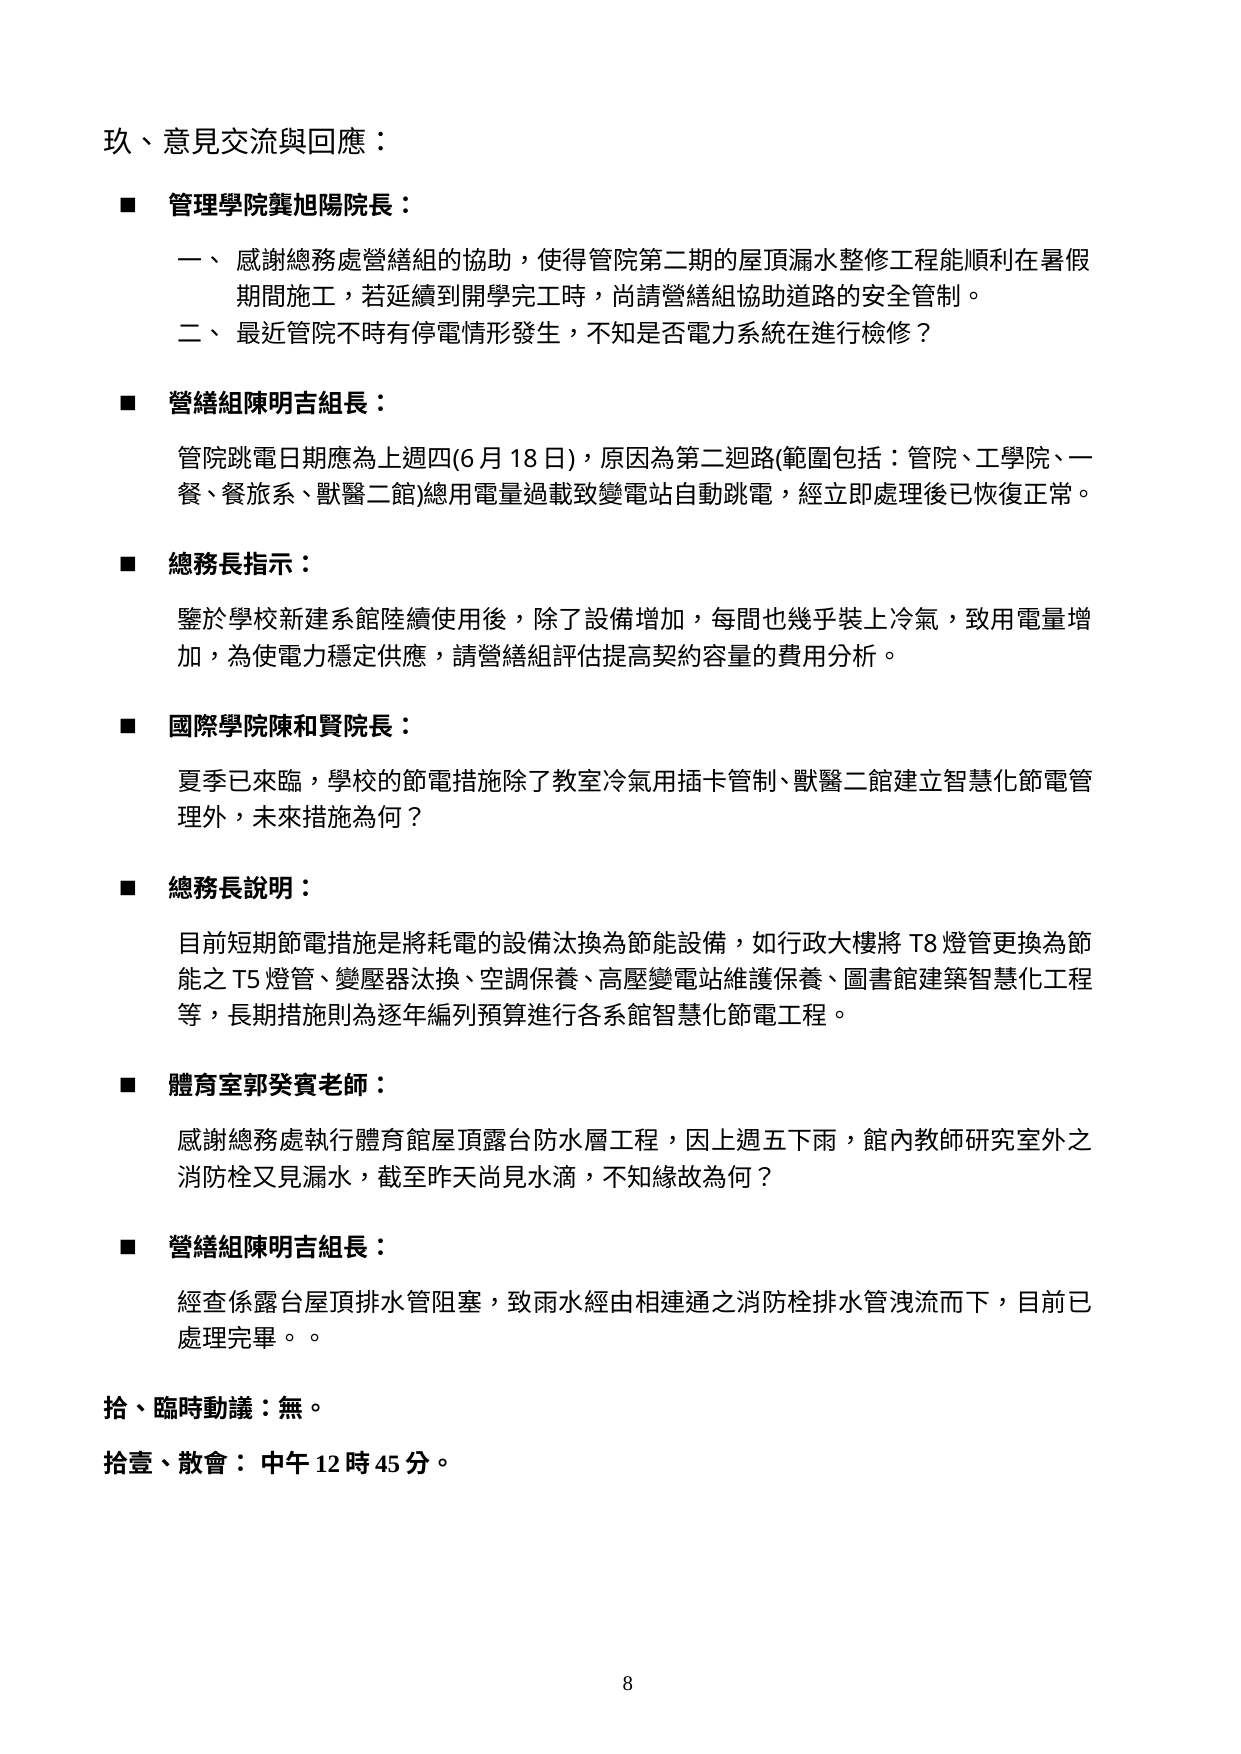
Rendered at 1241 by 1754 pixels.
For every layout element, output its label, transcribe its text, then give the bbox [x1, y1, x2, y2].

list 國際學院陳和賢院長： [118, 706, 1152, 743]
list 最近管院不時有停電情形發生，不知是否電力系統在進行檢修？ [177, 313, 1093, 349]
list 總務長指示： [118, 545, 1152, 581]
list 感謝總務處營繕組的協助，使得管院第二期的屋頂漏水整修工程能順利在暑假期間施工，若延續到開學完工時，尚請營繕組協助道路的安全管制。 [177, 241, 1093, 313]
text 經查係露台屋頂排水管阻塞，致雨水經由相連通之消防栓排水管洩流而下，目前已處理完畢。。 [177, 1282, 1093, 1355]
text 拾壹、散會： 中午12時45分。 [103, 1444, 1152, 1480]
list 總務長說明： [118, 868, 1152, 904]
text 目前短期節電措施是將耗電的設備汰換為節能設備，如行政大樓將T8燈管更換為節能之T5燈管、變壓器汰換、空調保養、高壓變電站維護保養、圖書館建築智慧化工程等，長期措施則為逐年編列預算進行各系館智慧化節電工程。 [177, 923, 1093, 1032]
list 管理學院龔旭陽院長： [118, 186, 1152, 222]
text 管院跳電日期應為上週四(6月18日)，原因為第二迴路(範圍包括：管院、工學院、一餐、餐旅系、獸醫二館)總用電量過載致變電站自動跳電，經立即處理後已恢復正常。 [177, 438, 1093, 511]
text 拾、臨時動議：無。 [103, 1389, 1152, 1425]
text 感謝總務處執行體育館屋頂露台防水層工程，因上週五下雨，館內教師研究室外之消防栓又見漏水，截至昨天尚見水滴，不知緣故為何？ [177, 1121, 1093, 1193]
list 營繕組陳明吉組長： [118, 383, 1152, 419]
list 營繕組陳明吉組長： [118, 1227, 1152, 1264]
text 夏季已來臨，學校的節電措施除了教室冷氣用插卡管制、獸醫二館建立智慧化節電管理外，未來措施為何？ [177, 761, 1093, 834]
text 玖、意見交流與回應： [103, 118, 1152, 161]
text 鑒於學校新建系館陸續使用後，除了設備增加，每間也幾乎裝上冷氣，致用電量增加，為使電力穩定供應，請營繕組評估提高契約容量的費用分析。 [177, 600, 1093, 672]
list 體育室郭癸賓老師： [118, 1066, 1152, 1102]
